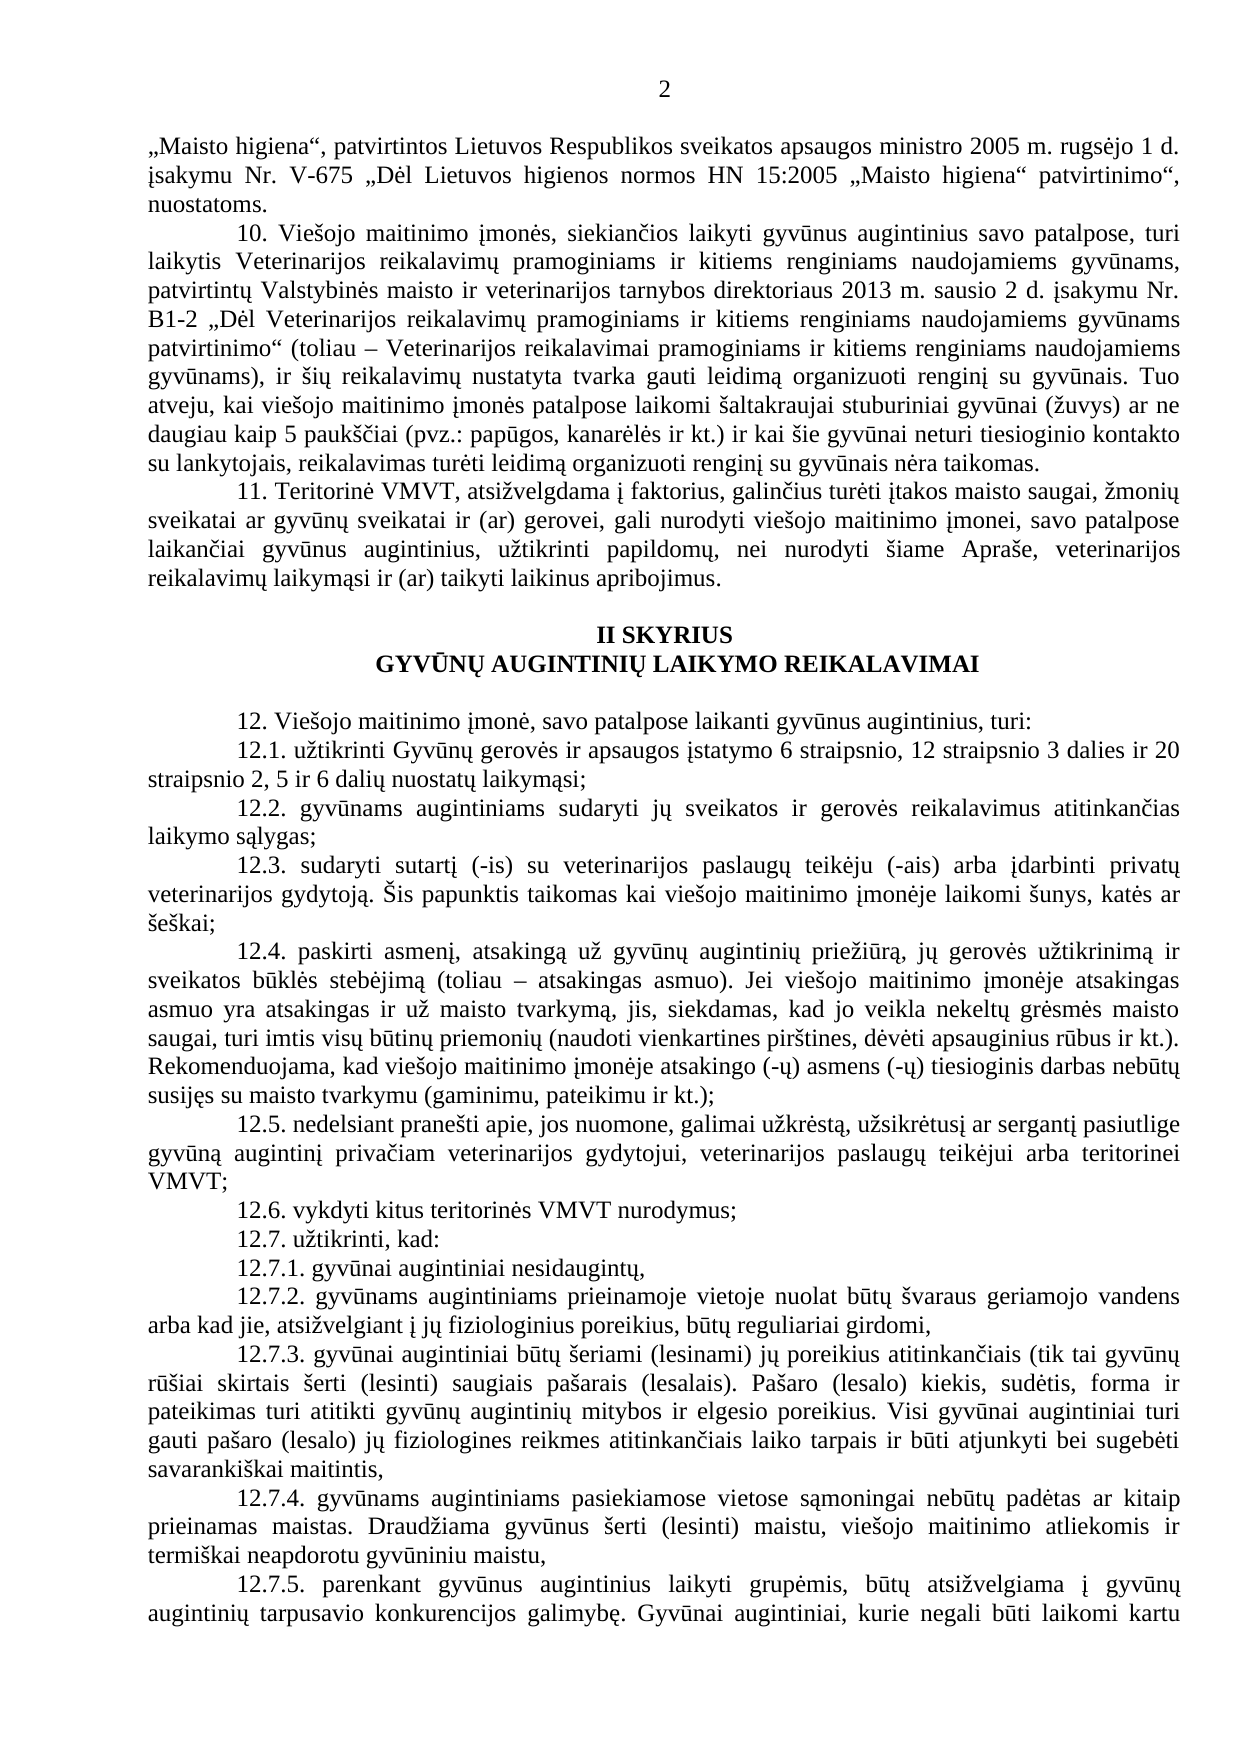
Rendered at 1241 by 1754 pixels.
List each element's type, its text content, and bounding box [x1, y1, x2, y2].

text 12.7.5. parenkant gyvūnus augintinius laikyti grupėmis, būtų atsižvelgiama į gyvūnų augintinių tarpusavio konkurencijos galimybę. Gyvūnai augintiniai, kurie negali būti laikomi kartu [148, 1569, 1181, 1626]
text 12.7.4. gyvūnams augintiniams pasiekiamose vietose sąmoningai nebūtų padėtas ar kitaip prieinamas maistas. Draudžiama gyvūnus šerti (lesinti) maistu, viešojo maitinimo atliekomis ir termiškai neapdorotu gyvūniniu maistu, [148, 1483, 1181, 1569]
text 12. Viešojo maitinimo įmonė, savo patalpose laikanti gyvūnus augintinius, turi: [148, 706, 1181, 735]
text 12.7.3. gyvūnai augintiniai būtų šeriami (lesinami) jų poreikius atitinkančiais (tik tai gyvūnų rūšiai skirtais šerti (lesinti) saugiais pašarais (lesalais). Pašaro (lesalo) kiekis, sudėtis, forma ir pateikimas turi atitikti gyvūnų augintinių mitybos ir elgesio poreikius. Visi gyvūnai augintiniai turi gauti pašaro (lesalo) jų fiziologines reikmes atitinkančiais laiko tarpais ir būti atjunkyti bei sugebėti savarankiškai maitintis, [148, 1339, 1181, 1483]
text II SKYRIUS [148, 620, 1181, 649]
text 12.2. gyvūnams augintiniams sudaryti jų sveikatos ir gerovės reikalavimus atitinkančias laikymo sąlygas; [148, 793, 1181, 850]
text 11. Teritorinė VMVT, atsižvelgdama į faktorius, galinčius turėti įtakos maisto saugai, žmonių sveikatai ar gyvūnų sveikatai ir (ar) gerovei, gali nurodyti viešojo maitinimo įmonei, savo patalpose laikančiai gyvūnus augintinius, užtikrinti papildomų, nei nurodyti šiame Apraše, veterinarijos reikalavimų laikymąsi ir (ar) taikyti laikinus apribojimus. [148, 476, 1181, 591]
text 10. Viešojo maitinimo įmonės, siekiančios laikyti gyvūnus augintinius savo patalpose, turi laikytis Veterinarijos reikalavimų pramoginiams ir kitiems renginiams naudojamiems gyvūnams, patvirtintų Valstybinės maisto ir veterinarijos tarnybos direktoriaus 2013 m. sausio 2 d. įsakymu Nr. B1-2 „Dėl Veterinarijos reikalavimų pramoginiams ir kitiems renginiams naudojamiems gyvūnams patvirtinimo“ (toliau – Veterinarijos reikalavimai pramoginiams ir kitiems renginiams naudojamiems gyvūnams), ir šių reikalavimų nustatyta tvarka gauti leidimą organizuoti renginį su gyvūnais. Tuo atveju, kai viešojo maitinimo įmonės patalpose laikomi šaltakraujai stuburiniai gyvūnai (žuvys) ar ne daugiau kaip 5 paukščiai (pvz.: papūgos, kanarėlės ir kt.) ir kai šie gyvūnai neturi tiesioginio kontakto su lankytojais, reikalavimas turėti leidimą organizuoti renginį su gyvūnais nėra taikomas. [148, 218, 1181, 476]
text 12.7.2. gyvūnams augintiniams prieinamoje vietoje nuolat būtų švaraus geriamojo vandens arba kad jie, atsižvelgiant į jų fiziologinius poreikius, būtų reguliariai girdomi, [148, 1281, 1181, 1339]
text 12.6. vykdyti kitus teritorinės VMVT nurodymus; [148, 1195, 1181, 1224]
text 12.7.1. gyvūnai augintiniai nesidaugintų, [148, 1253, 1181, 1281]
text GYVŪNŲ AUGINTINIŲ LAIKYMO REIKALAVIMAI [148, 649, 1181, 678]
text 12.3. sudaryti sutartį (-is) su veterinarijos paslaugų teikėju (-ais) arba įdarbinti privatų veterinarijos gydytoją. Šis papunktis taikomas kai viešojo maitinimo įmonėje laikomi šunys, katės ar šeškai; [148, 850, 1181, 936]
text 12.4. paskirti asmenį, atsakingą už gyvūnų augintinių priežiūrą, jų gerovės užtikrinimą ir sveikatos būklės stebėjimą (toliau – atsakingas asmuo). Jei viešojo maitinimo įmonėje atsakingas asmuo yra atsakingas ir už maisto tvarkymą, jis, siekdamas, kad jo veikla nekeltų grėsmės maisto saugai, turi imtis visų būtinų priemonių (naudoti vienkartines pirštines, dėvėti apsauginius rūbus ir kt.). Rekomenduojama, kad viešojo maitinimo įmonėje atsakingo (-ų) asmens (-ų) tiesioginis darbas nebūtų susijęs su maisto tvarkymu (gaminimu, pateikimu ir kt.); [148, 936, 1181, 1109]
text 12.5. nedelsiant pranešti apie, jos nuomone, galimai užkrėstą, užsikrėtusį ar sergantį pasiutlige gyvūną augintinį privačiam veterinarijos gydytojui, veterinarijos paslaugų teikėjui arba teritorinei VMVT; [148, 1109, 1181, 1195]
text 12.1. užtikrinti Gyvūnų gerovės ir apsaugos įstatymo 6 straipsnio, 12 straipsnio 3 dalies ir 20 straipsnio 2, 5 ir 6 dalių nuostatų laikymąsi; [148, 735, 1181, 793]
text 12.7. užtikrinti, kad: [148, 1224, 1181, 1253]
text „Maisto higiena“, patvirtintos Lietuvos Respublikos sveikatos apsaugos ministro 2005 m. rugsėjo 1 d. įsakymu Nr. V-675 „Dėl Lietuvos higienos normos HN 15:2005 „Maisto higiena“ patvirtinimo“, nuostatoms. [148, 131, 1181, 218]
